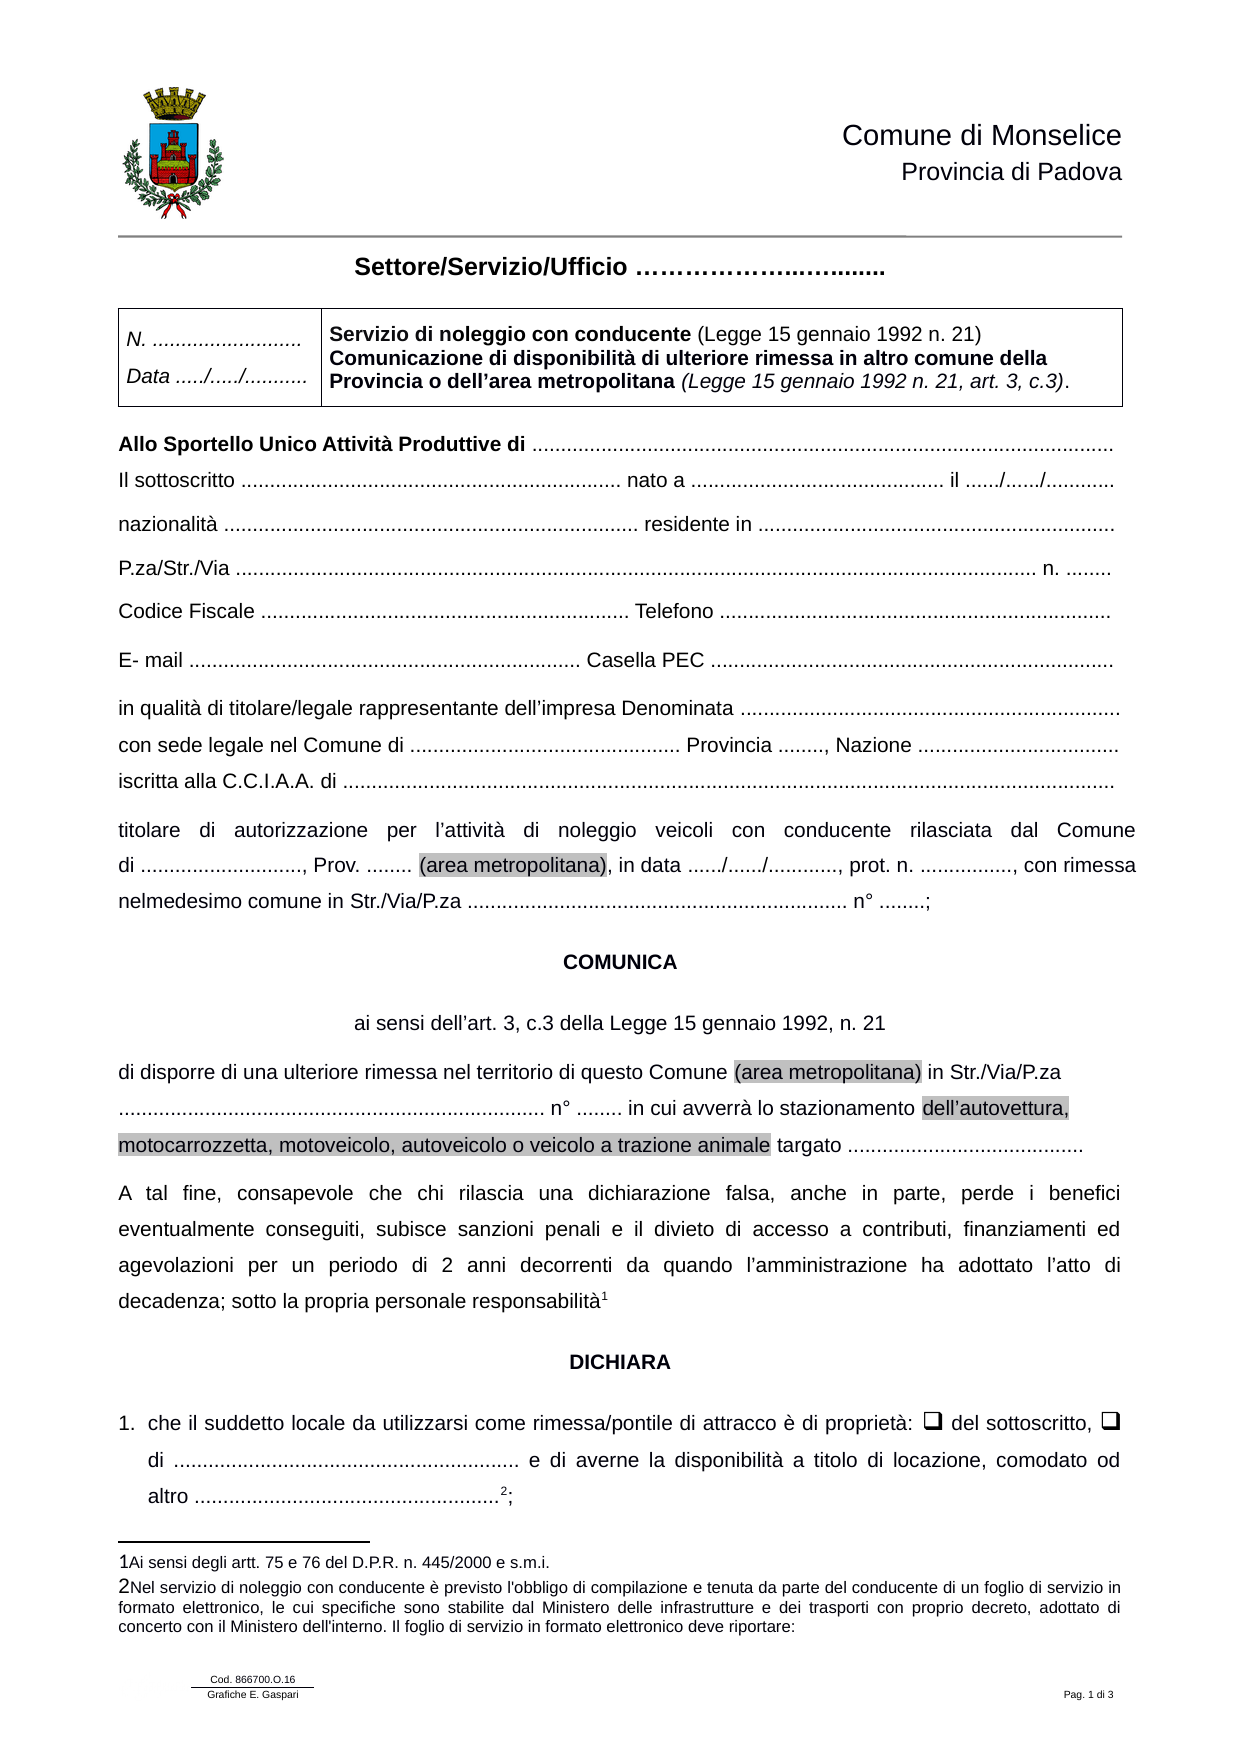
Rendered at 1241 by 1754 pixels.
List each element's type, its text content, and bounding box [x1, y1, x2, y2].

text Il sottoscritto .................................................................. nato a ............................................ il ....../....../............ [118, 468, 1122, 492]
text E- mail .................................................................... Casella PEC ...................................................................... [118, 648, 1122, 672]
list Nel servizio di noleggio con conducente è previsto l'obbligo di compilazione e tenuta da parte del conducente di un foglio di servizio in formato elettronico, le cui specifiche sono stabilite dal Ministero delle infrastrutture e dei trasporti con proprio decreto, adottato di concerto con il Ministero dell'interno. Il foglio di servizio in formato elettronico deve riportare: [118, 1573, 1122, 1636]
text ai sensi dell’art. 3, c.3 della Legge 15 gennaio 1992, n. 21 [118, 1011, 1122, 1035]
text A tal fine, consapevole che chi rilascia una dichiarazione falsa, anche in parte, perde i benefici eventualmente conseguiti, subisce sanzioni penali e il divieto di accesso a contributi, finanziamenti ed agevolazioni per un periodo di 2 anni decorrenti da quando l’amministrazione ha adottato l’atto di decadenza; sotto la propria personale responsabilità [118, 1181, 1122, 1313]
text Ai sensi degli artt. 75 e 76 del D.P.R. n. 445/2000 e s.m.i. [118, 1548, 1122, 1573]
text Comune di Monselice [224, 118, 1122, 152]
table_header N. .......................... Data ...../...../........... [119, 309, 321, 406]
text con sede legale nel Comune di ............................................... Provincia ........, Nazione ................................... [118, 732, 1122, 756]
text Allo Sportello Unico Attività Produttive di ..................................................................................................... [118, 432, 1122, 456]
text di disporre di una ulteriore rimessa nel territorio di questo Comune (area metropolitana) in Str./Via/P.za [118, 1059, 1122, 1083]
picture [122, 87, 224, 219]
text Provincia di Padova [224, 157, 1122, 185]
text Settore/Servizio/Ufficio ………………...…........ [118, 252, 1122, 281]
text iscritta alla C.C.I.A.A. di ...................................................................................................................................... [118, 769, 1122, 793]
table_header Servizio di noleggio con conducente (Legge 15 gennaio 1992 n. 21) Comunicazione di disponibilità di ulteriore rimessa in altro comune della Provincia o dell’area metropolitana (Legge 15 gennaio 1992 n. 21, art. 3, c.3). [322, 309, 1122, 406]
text .......................................................................... n° ........ in cui avverrà lo stazionamento dell’autovettura, [118, 1096, 1122, 1120]
text COMUNICA [118, 950, 1122, 974]
text in qualità di titolare/legale rappresentante dell’impresa Denominata .................................................................. [118, 696, 1122, 720]
text P.za/Str./Via ........................................................................................................................................... n. ........ [118, 556, 1122, 579]
text motocarrozzetta, motoveicolo, autoveicolo o veicolo a trazione animale targato ......................................... [118, 1132, 1122, 1156]
text Codice Fiscale ................................................................ Telefono .................................................................... [118, 599, 1122, 623]
subtitle che il suddetto locale da utilizzarsi come rimessa/pontile di attracco è di proprietà:  del sottoscritto,  di ............................................................ e di averne la disponibilità a titolo di locazione, comodato od altro .....................................................; [118, 1411, 1122, 1507]
text nazionalità ........................................................................ residente in .............................................................. [118, 512, 1122, 536]
text titolare di autorizzazione per l’attività di noleggio veicoli con conducente rilasciata dal Comune di ............................, Prov. ........ (area metropolitana), in data ....../....../............, prot. n. ................, con rimessa nelmedesimo comune in Str./Via/P.za .................................................................. n° ........; [118, 817, 1137, 913]
subtitle DICHIARA [118, 1350, 1122, 1374]
